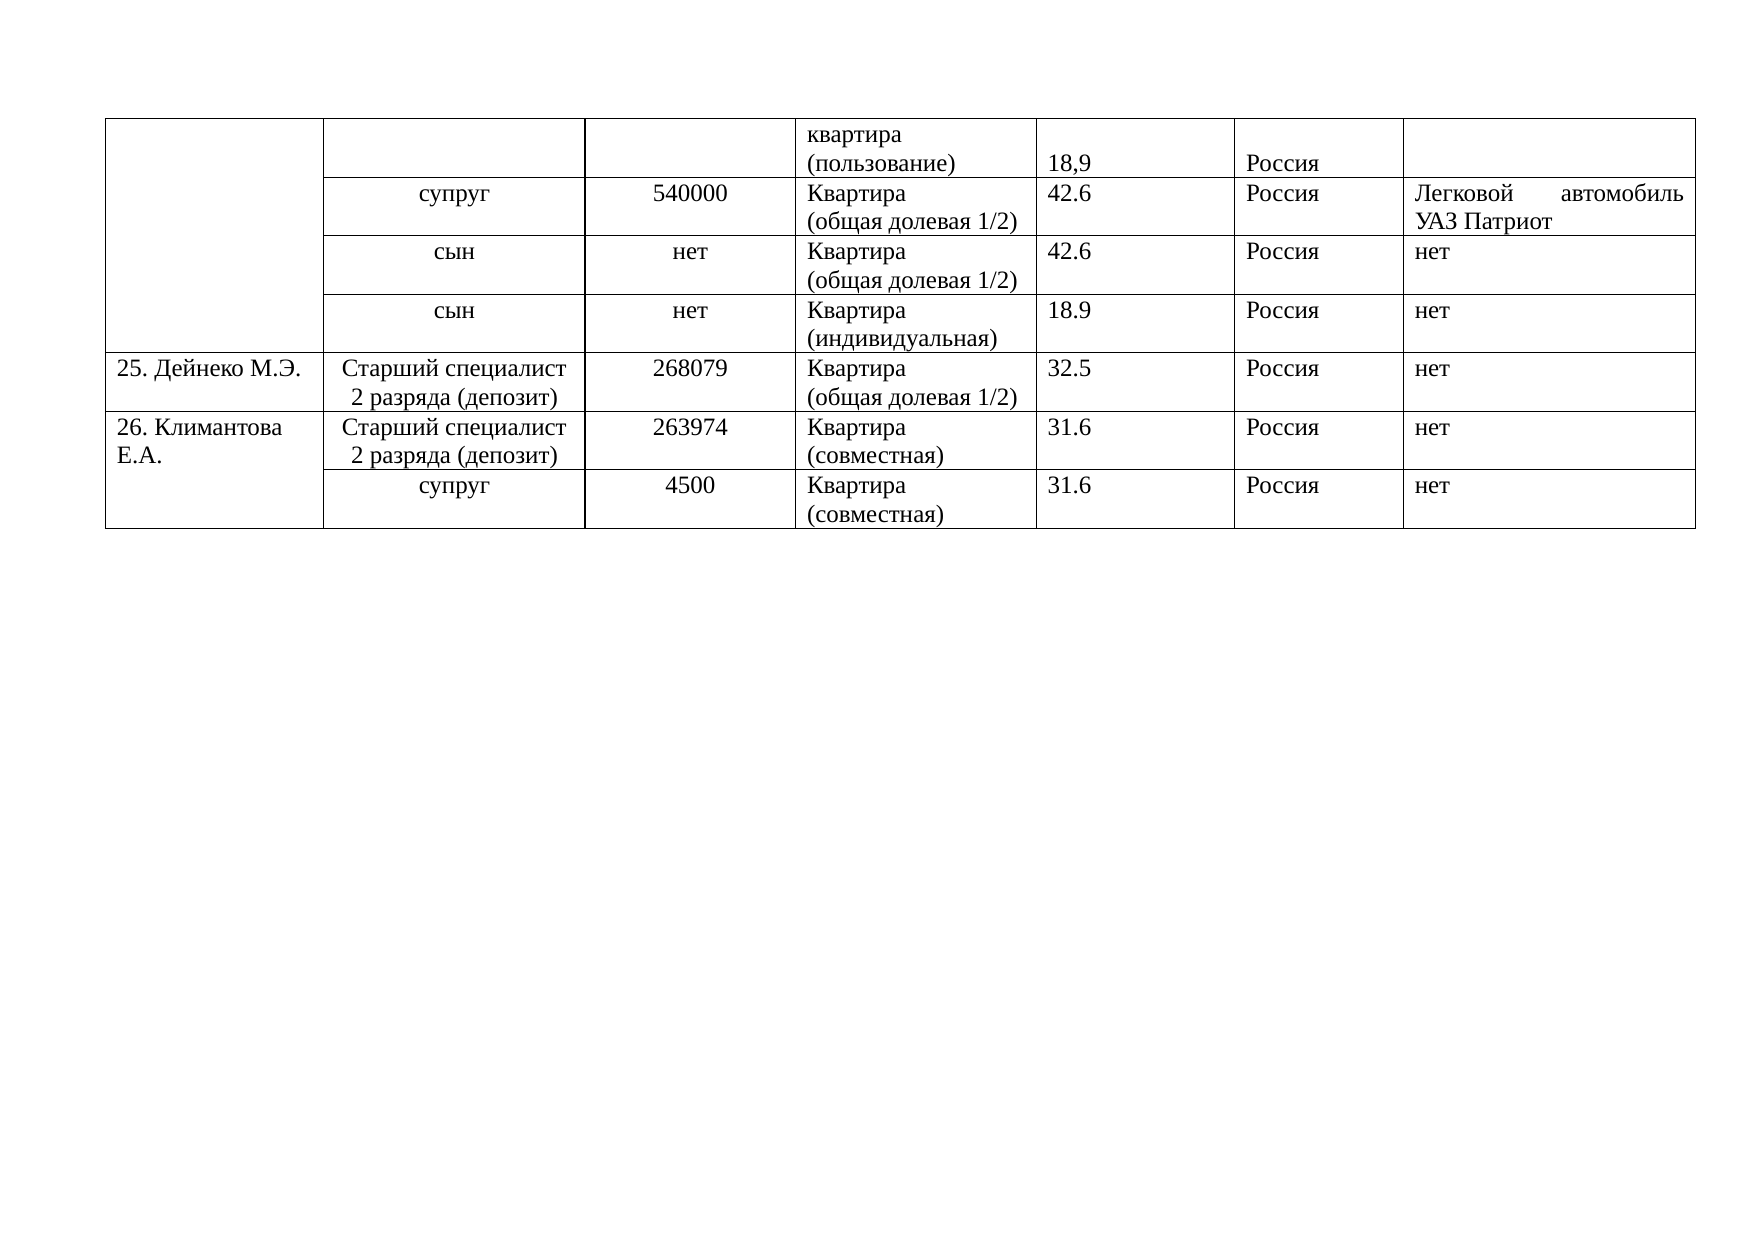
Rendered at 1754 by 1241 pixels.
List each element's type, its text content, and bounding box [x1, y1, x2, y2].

table_cell 31,6 [1037, 470, 1234, 528]
table_cell сын [324, 295, 584, 352]
table_cell Квартира (совместная) [796, 412, 1036, 469]
table_cell 26. Климантова Е.А. [106, 412, 323, 528]
table_cell 42,6 [1037, 236, 1234, 294]
table_cell нет [586, 295, 795, 352]
table_cell нет [1404, 236, 1695, 294]
table_cell 540000 [586, 178, 795, 235]
table_cell Россия [1235, 353, 1403, 411]
table_cell квартира (пользование) [796, 119, 1036, 177]
table_cell 25. Дейнеко М.Э. [106, 353, 323, 411]
table_cell супруг [324, 470, 584, 528]
table_cell нет [1404, 295, 1695, 352]
table_cell Россия [1235, 178, 1403, 235]
table_cell 42,6 [1037, 178, 1234, 235]
table_cell Россия [1235, 295, 1403, 352]
table_cell Легковой автомобиль УАЗ Патриот [1404, 178, 1695, 235]
table_cell нет [586, 236, 795, 294]
table_cell 18,9 [1037, 295, 1234, 352]
table_cell 268079 [586, 353, 795, 411]
table_cell [1404, 119, 1695, 177]
table_cell Квартира (общая долевая 1/2) [796, 353, 1036, 411]
table_cell Россия [1235, 236, 1403, 294]
table_cell нет [1404, 412, 1695, 469]
table_cell Старший специалист 2 разряда (депозит) [324, 412, 584, 469]
table_cell Россия [1235, 119, 1403, 177]
table_cell 4500 [586, 470, 795, 528]
table_cell Россия [1235, 470, 1403, 528]
table_cell 18,9 [1037, 119, 1234, 177]
table_cell Старший специалист 2 разряда (депозит) [324, 353, 584, 411]
table_cell сын [324, 236, 584, 294]
table_cell [586, 119, 795, 177]
table_cell [324, 119, 584, 177]
table_cell 263974 [586, 412, 795, 469]
table_cell Квартира (общая долевая 1/2) [796, 236, 1036, 294]
table_cell супруг [324, 178, 584, 235]
table_cell нет [1404, 470, 1695, 528]
table_cell Квартира (совместная) [796, 470, 1036, 528]
table_cell Россия [1235, 412, 1403, 469]
table_cell 32,5 [1037, 353, 1234, 411]
table_cell [106, 119, 323, 352]
table_cell Квартира (индивидуальная) [796, 295, 1036, 352]
table_cell Квартира (общая долевая 1/2) [796, 178, 1036, 235]
table_cell нет [1404, 353, 1695, 411]
table_cell 31,6 [1037, 412, 1234, 469]
